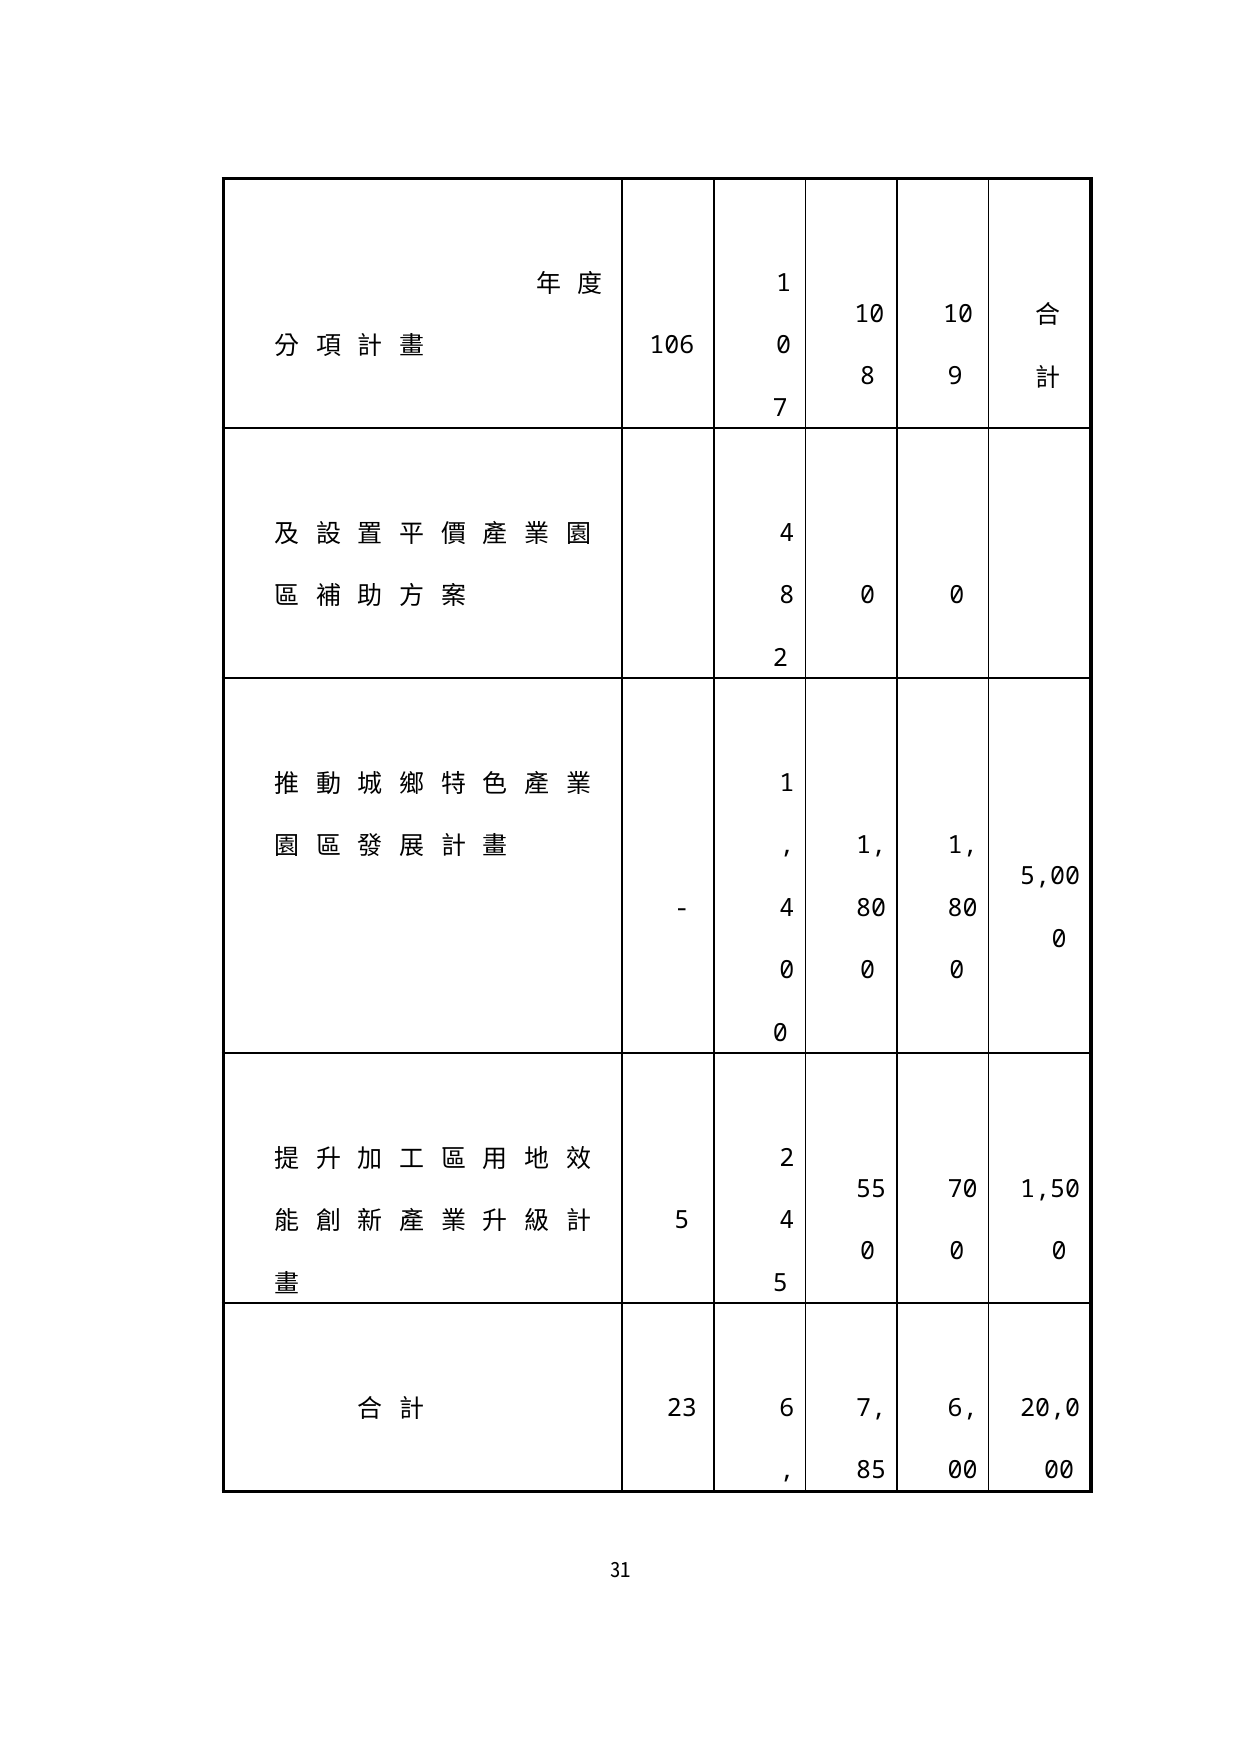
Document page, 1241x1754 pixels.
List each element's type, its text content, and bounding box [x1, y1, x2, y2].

table_cell 7,85 [806, 1304, 896, 1490]
table_header 108 [806, 180, 896, 427]
table_cell 5 [623, 1054, 713, 1302]
table_cell 提升加工區用地效能創新產業升級計畫 [225, 1054, 621, 1302]
table_cell 1,800 [898, 679, 988, 1052]
table_header 107 [715, 180, 805, 427]
table_header 合計 [989, 180, 1089, 427]
table_cell 1,400 [715, 679, 805, 1052]
table_cell 1,800 [806, 679, 896, 1052]
table_cell 6, [715, 1304, 805, 1490]
table_cell 及設置平價產業園區補助方案 [225, 429, 621, 677]
table_cell [989, 429, 1089, 677]
table_header 109 [898, 180, 988, 427]
table_cell [623, 429, 713, 677]
table_cell - [623, 679, 713, 1052]
table_cell 6,00 [898, 1304, 988, 1490]
table_cell 合計 [225, 1304, 621, 1490]
table_header 年度 分項計畫 [225, 180, 621, 427]
table_cell 1,500 [989, 1054, 1089, 1302]
table_cell 550 [806, 1054, 896, 1302]
table_cell 0 [806, 429, 896, 677]
table_cell 482 [715, 429, 805, 677]
table_cell 推動城鄉特色產業園區發展計畫 [225, 679, 621, 1052]
table_cell 0 [898, 429, 988, 677]
table_cell 700 [898, 1054, 988, 1302]
table_cell 5,000 [989, 679, 1089, 1052]
table_header 106 [623, 180, 713, 427]
table_cell 23 [623, 1304, 713, 1490]
table_cell 20,000 [989, 1304, 1089, 1490]
table_cell 245 [715, 1054, 805, 1302]
